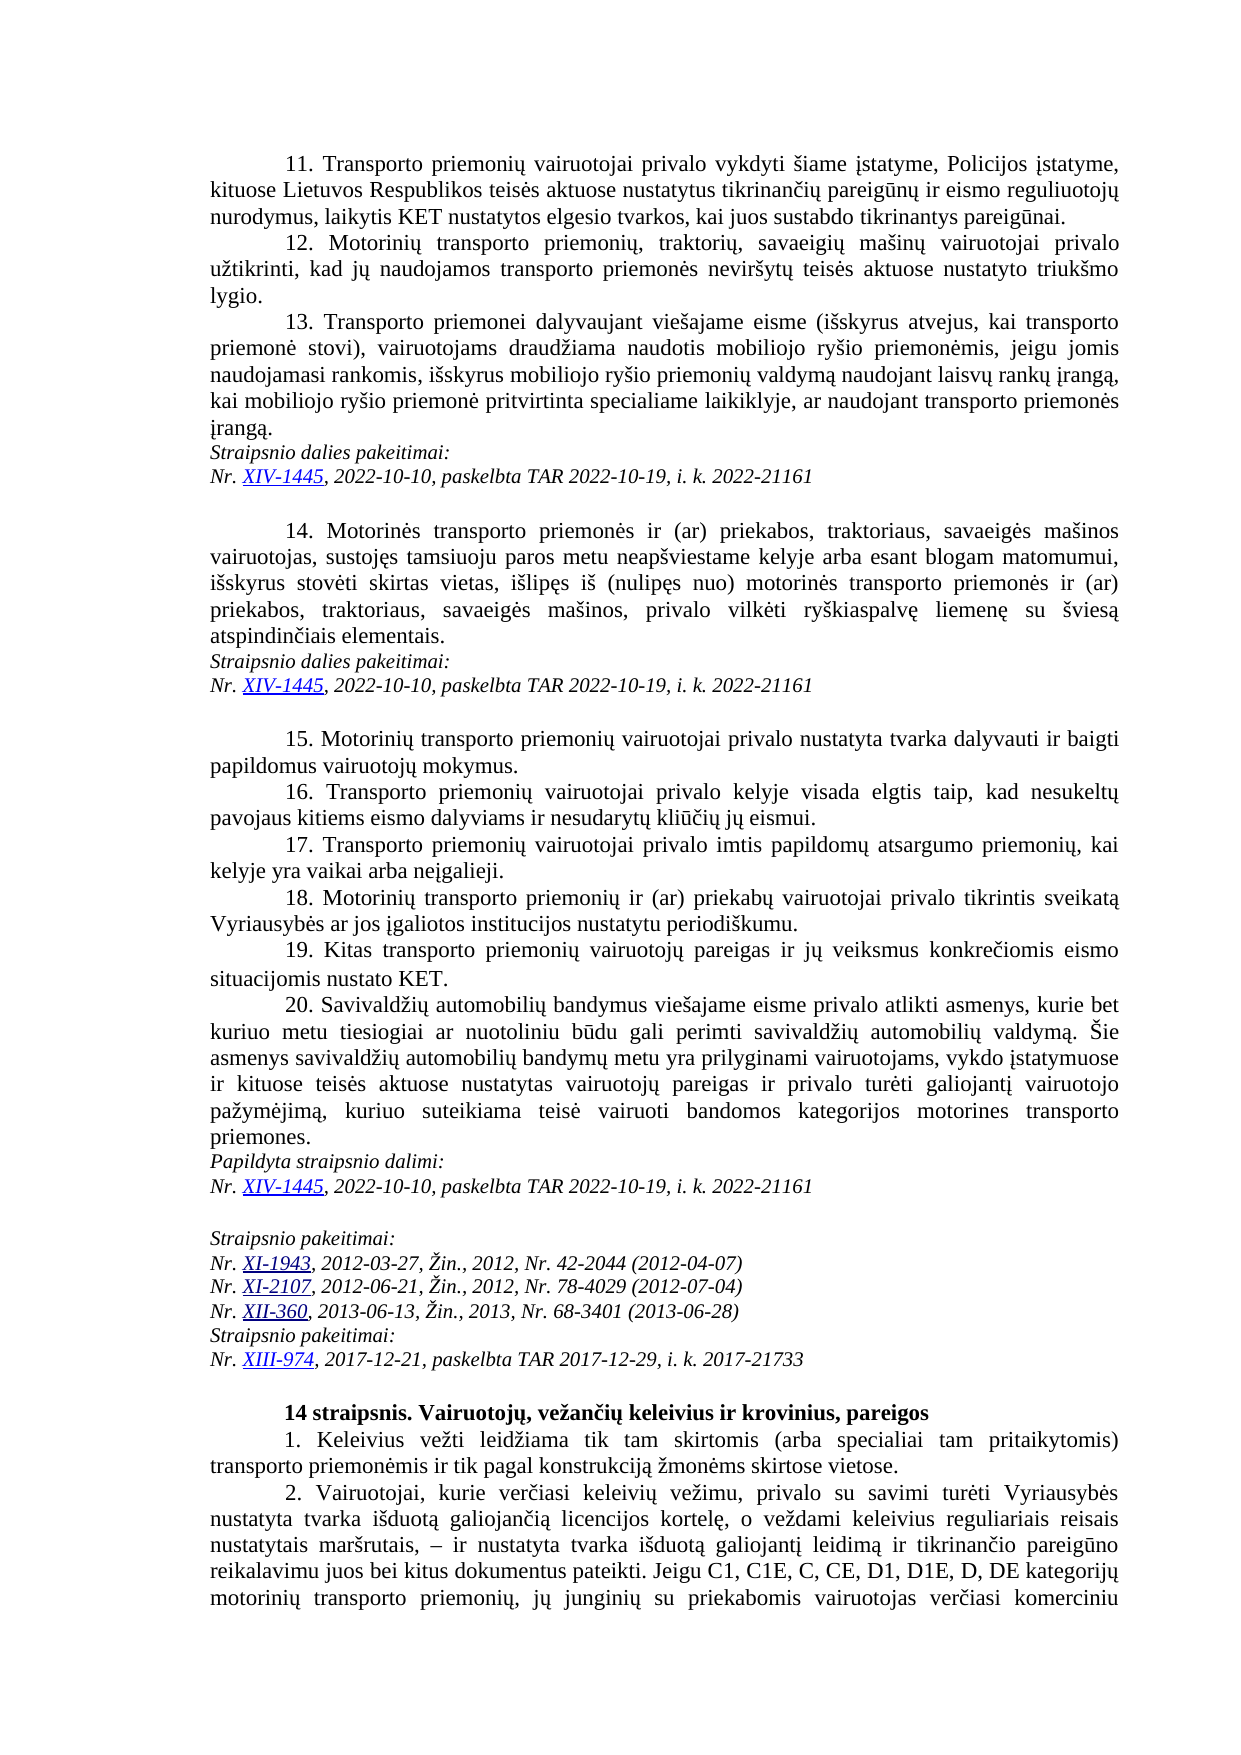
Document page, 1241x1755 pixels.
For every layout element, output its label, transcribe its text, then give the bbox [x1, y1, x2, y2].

text Nr. XIV-1445, 2022-10-10, paskelbta TAR 2022-10-19, i. k. 2022-21161 [210, 464, 1120, 488]
text 16. Transporto priemonių vairuotojai privalo kelyje visada elgtis taip, kad nesukeltų pavojaus kitiems eismo dalyviams ir nesudarytų kliūčių jų eismui. [210, 778, 1120, 831]
text Nr. XIII-974, 2017-12-21, paskelbta TAR 2017-12-29, i. k. 2017-21733 [210, 1347, 1120, 1371]
text Nr. XI-1943, 2012-03-27, Žin., 2012, Nr. 42-2044 (2012-04-07) [210, 1250, 1120, 1274]
text Straipsnio pakeitimai: [210, 1226, 1120, 1250]
text 20. Savivaldžių automobilių bandymus viešajame eisme privalo atlikti asmenys, kurie bet kuriuo metu tiesiogiai ar nuotoliniu būdu gali perimti savivaldžių automobilių valdymą. Šie asmenys savivaldžių automobilių bandymų metu yra prilyginami vairuotojams, vykdo įstatymuose ir kituose teisės aktuose nustatytas vairuotojų pareigas ir privalo turėti galiojantį vairuotojo pažymėjimą, kuriuo suteikiama teisė vairuoti bandomos kategorijos motorines transporto priemones. [210, 991, 1120, 1149]
text 18. Motorinių transporto priemonių ir (ar) priekabų vairuotojai privalo tikrintis sveikatą Vyriausybės ar jos įgaliotos institucijos nustatytu periodiškumu. [210, 883, 1120, 936]
text 14 straipsnis. Vairuotojų, vežančių keleivius ir krovinius, pareigos [210, 1399, 1120, 1426]
text Nr. XIV-1445, 2022-10-10, paskelbta TAR 2022-10-19, i. k. 2022-21161 [210, 1173, 1120, 1198]
text Nr. XI-2107, 2012-06-21, Žin., 2012, Nr. 78-4029 (2012-07-04) [210, 1274, 1120, 1298]
text 13. Transporto priemonei dalyvaujant viešajame eisme (išskyrus atvejus, kai transporto priemonė stovi), vairuotojams draudžiama naudotis mobiliojo ryšio priemonėmis, jeigu jomis naudojamasi rankomis, išskyrus mobiliojo ryšio priemonių valdymą naudojant laisvų rankų įrangą, kai mobiliojo ryšio priemonė pritvirtinta specialiame laikiklyje, ar naudojant transporto priemonės įrangą. [210, 308, 1120, 440]
text 11. Transporto priemonių vairuotojai privalo vykdyti šiame įstatyme, Policijos įstatyme, kituose Lietuvos Respublikos teisės aktuose nustatytus tikrinančių pareigūnų ir eismo reguliuotojų nurodymus, laikytis KET nustatytos elgesio tvarkos, kai juos sustabdo tikrinantys pareigūnai. [210, 150, 1120, 229]
text 19. Kitas transporto priemonių vairuotojų pareigas ir jų veiksmus konkrečiomis eismo situacijomis nustato KET. [210, 936, 1120, 991]
text 14. Motorinės transporto priemonės ir (ar) priekabos, traktoriaus, savaeigės mašinos vairuotojas, sustojęs tamsiuoju paros metu neapšviestame kelyje arba esant blogam matomumui, išskyrus stovėti skirtas vietas, išlipęs iš (nulipęs nuo) motorinės transporto priemonės ir (ar) priekabos, traktoriaus, savaeigės mašinos, privalo vilkėti ryškiaspalvę liemenę su šviesą atspindinčiais elementais. [210, 517, 1120, 648]
text Straipsnio dalies pakeitimai: [210, 440, 1120, 464]
text Straipsnio dalies pakeitimai: [210, 648, 1120, 673]
text Papildyta straipsnio dalimi: [210, 1149, 1120, 1173]
text Nr. XIV-1445, 2022-10-10, paskelbta TAR 2022-10-19, i. k. 2022-21161 [210, 673, 1120, 697]
text 2. Vairuotojai, kurie verčiasi keleivių vežimu, privalo su savimi turėti Vyriausybės nustatyta tvarka išduotą galiojančią licencijos kortelę, o veždami keleivius reguliariais reisais nustatytais maršrutais, – ir nustatyta tvarka išduotą galiojantį leidimą ir tikrinančio pareigūno reikalavimu juos bei kitus dokumentus pateikti. Jeigu C1, C1E, C, CE, D1, D1E, D, DE kategorijų motorinių transporto priemonių, jų junginių su priekabomis vairuotojas verčiasi komerciniu [210, 1478, 1120, 1610]
text 15. Motorinių transporto priemonių vairuotojai privalo nustatyta tvarka dalyvauti ir baigti papildomus vairuotojų mokymus. [210, 725, 1120, 778]
text Straipsnio pakeitimai: [210, 1323, 1120, 1347]
text 17. Transporto priemonių vairuotojai privalo imtis papildomų atsargumo priemonių, kai kelyje yra vaikai arba neįgalieji. [210, 831, 1120, 883]
text 12. Motorinių transporto priemonių, traktorių, savaeigių mašinų vairuotojai privalo užtikrinti, kad jų naudojamos transporto priemonės neviršytų teisės aktuose nustatyto triukšmo lygio. [210, 229, 1120, 308]
text 1. Keleivius vežti leidžiama tik tam skirtomis (arba specialiai tam pritaikytomis) transporto priemonėmis ir tik pagal konstrukciją žmonėms skirtose vietose. [210, 1426, 1120, 1478]
text Nr. XII-360, 2013-06-13, Žin., 2013, Nr. 68-3401 (2013-06-28) [210, 1298, 1120, 1323]
